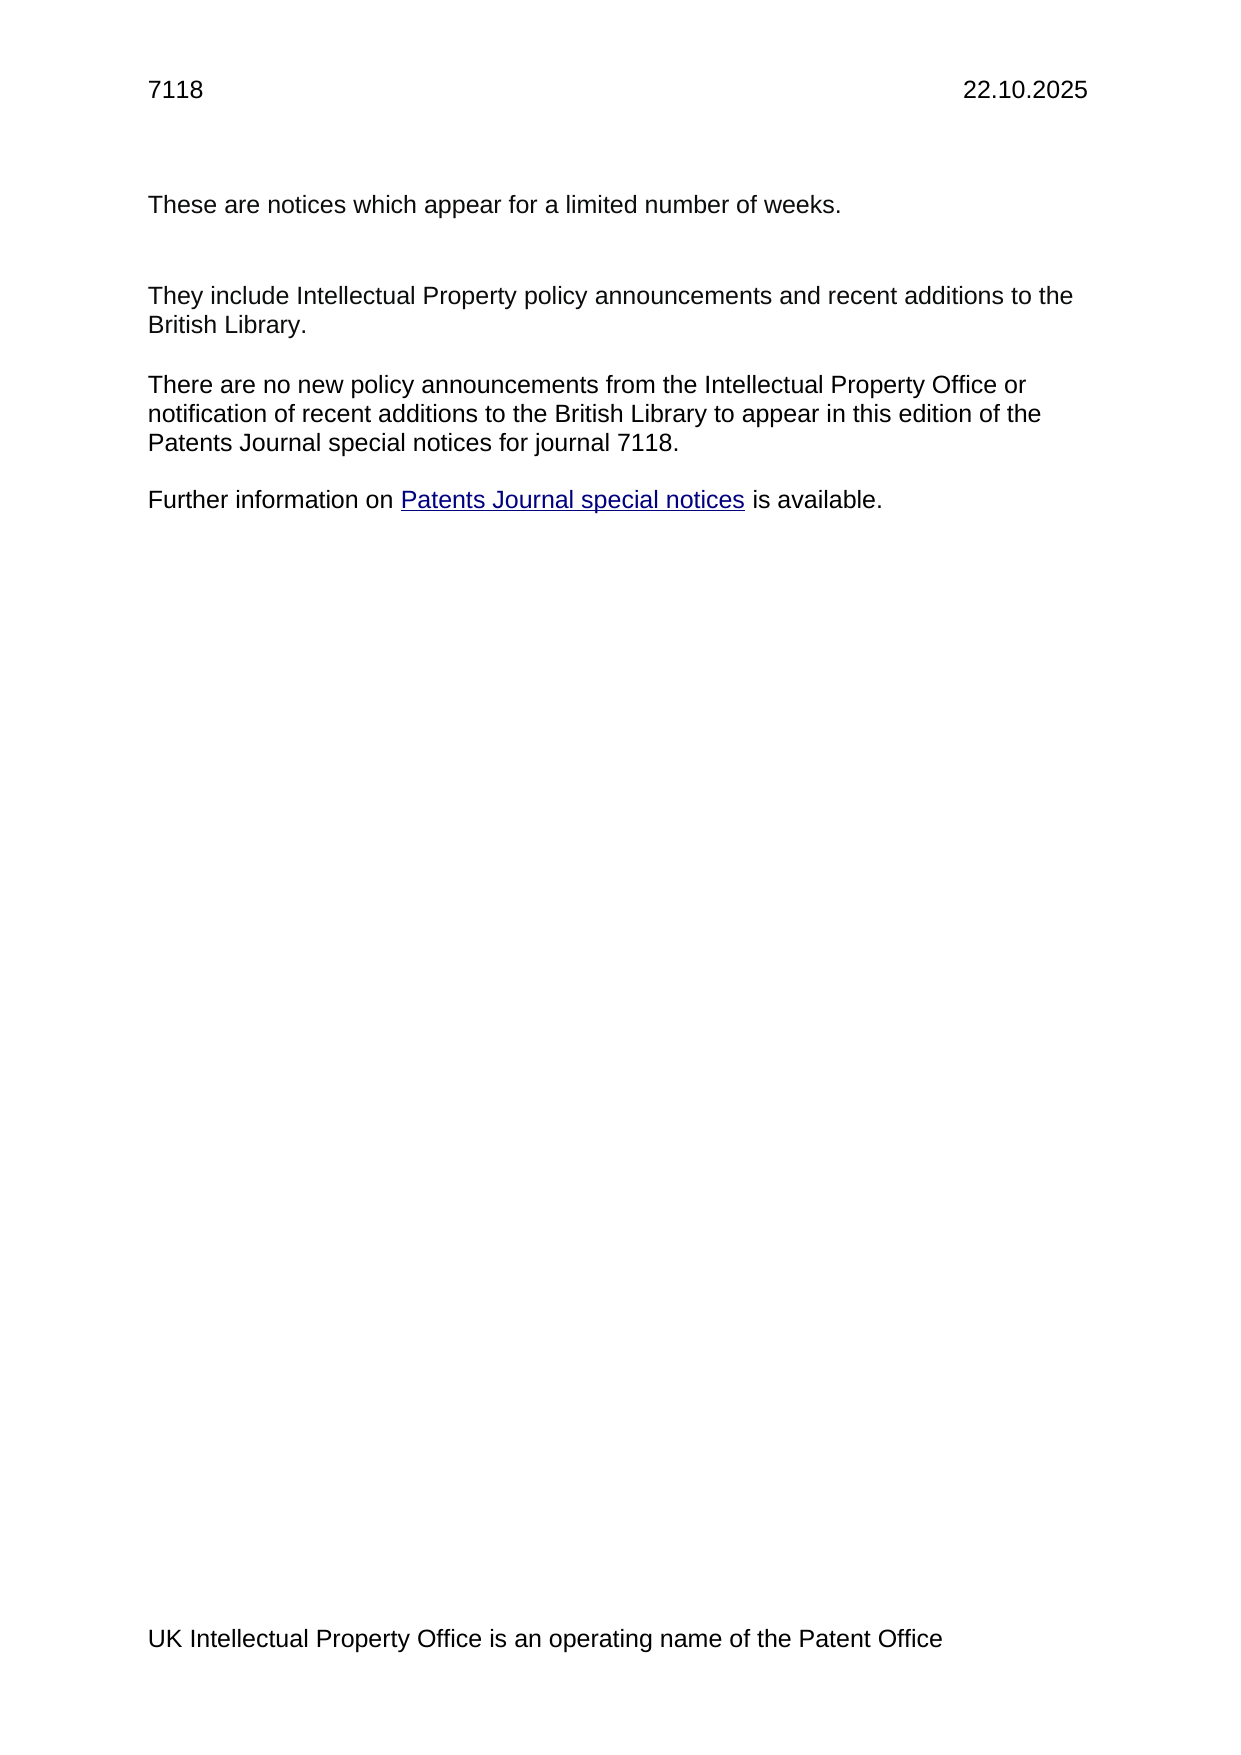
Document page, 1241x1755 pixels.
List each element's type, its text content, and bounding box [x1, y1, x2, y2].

text There are no new policy announcements from the Intellectual Property Office or notification of recent additions to the British Library to appear in this edition of the Patents Journal special notices for journal 7118. [148, 370, 1093, 456]
text Further information on Patents Journal special notices is available. [148, 485, 1093, 514]
text These are notices which appear for a limited number of weeks. [148, 190, 1093, 219]
text They include Intellectual Property policy announcements and recent additions to the British Library. [148, 281, 1093, 339]
